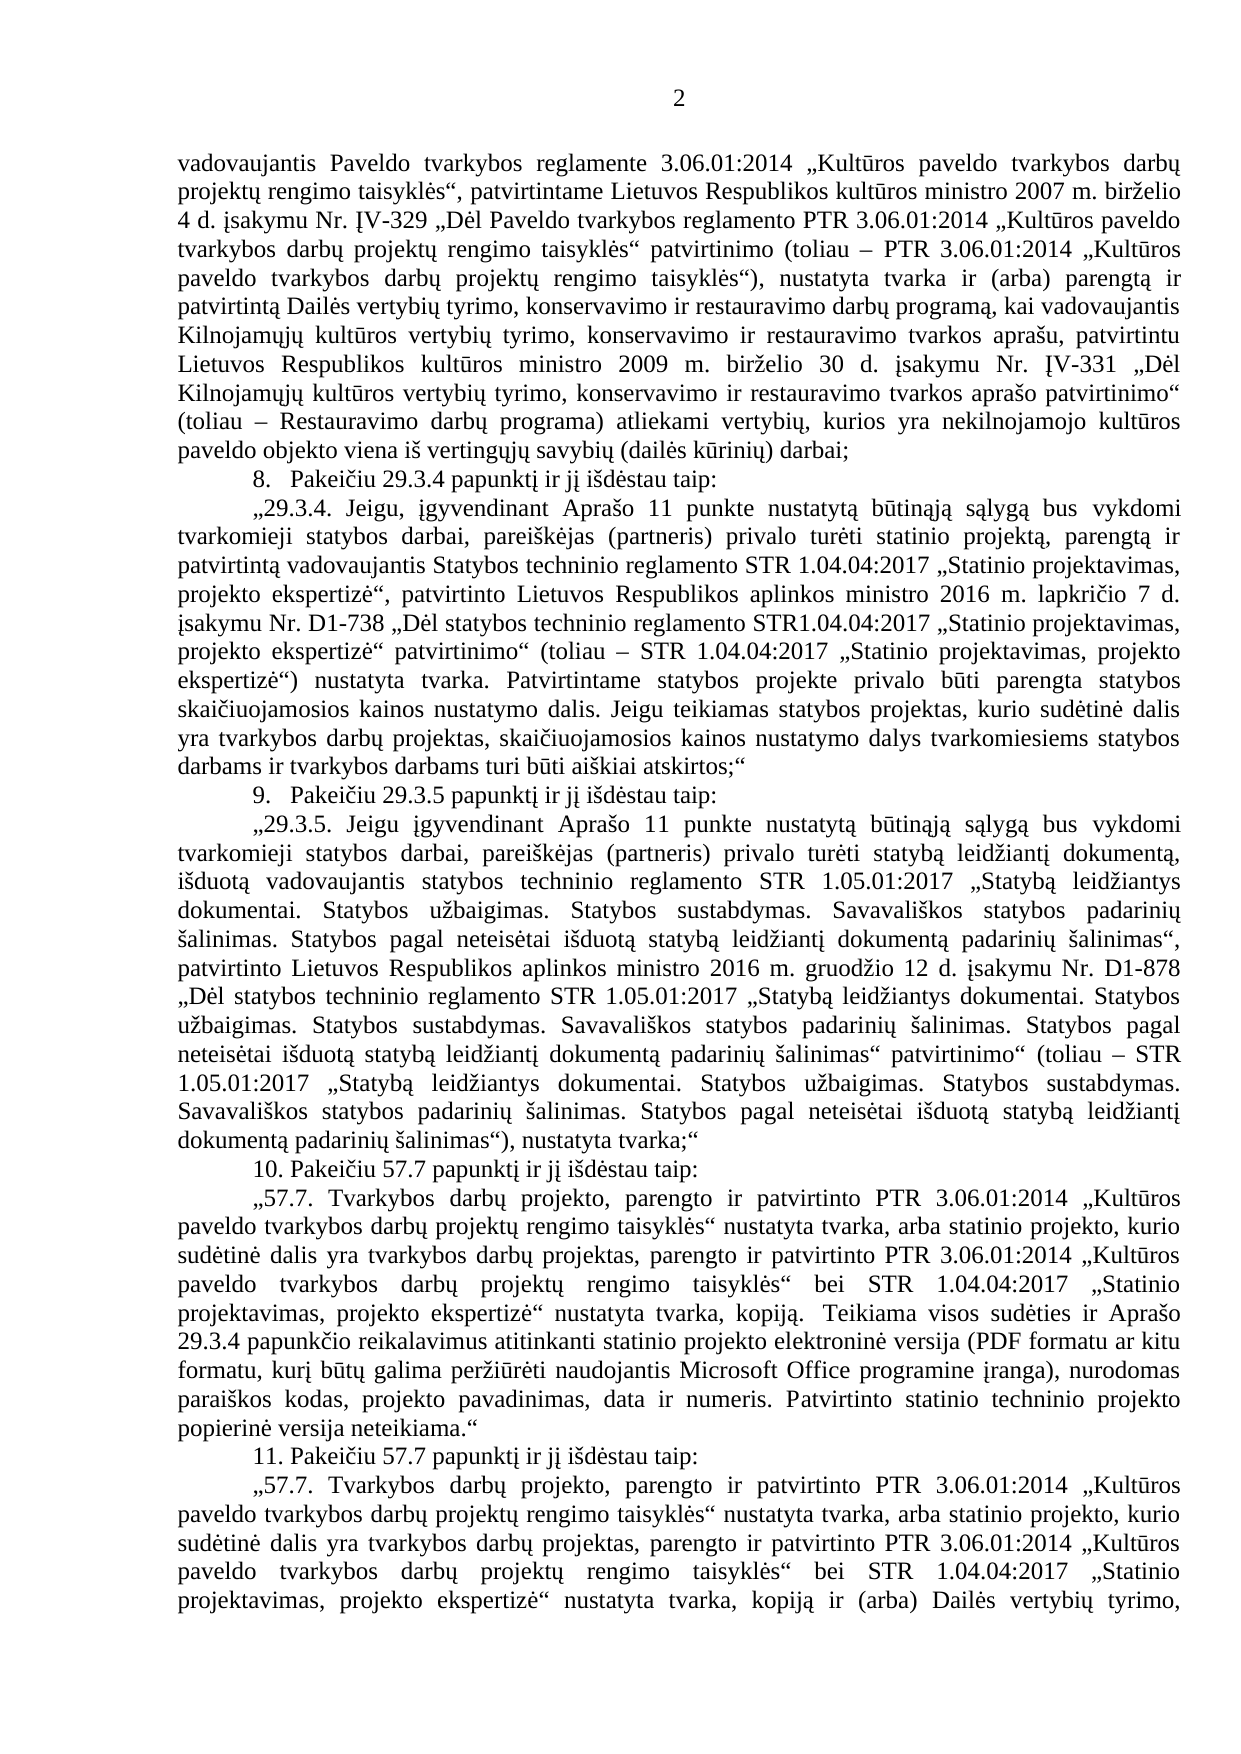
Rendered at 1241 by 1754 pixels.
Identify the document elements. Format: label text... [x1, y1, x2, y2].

text 8. Pakeičiu 29.3.4 papunktį ir jį išdėstau taip: [252, 464, 1181, 493]
text 11. Pakeičiu 57.7 papunktį ir jį išdėstau taip: [252, 1441, 1181, 1470]
text „57.7. Tvarkybos darbų projekto, parengto ir patvirtinto PTR 3.06.01:2014 „Kultūros paveldo tvarkybos darbų projektų rengimo taisyklės“ nustatyta tvarka, arba statinio projekto, kurio sudėtinė dalis yra tvarkybos darbų projektas, parengto ir patvirtinto PTR 3.06.01:2014 „Kultūros paveldo tvarkybos darbų projektų rengimo taisyklės“ bei STR 1.04.04:2017 „Statinio projektavimas, projekto ekspertizė“ nustatyta tvarka, kopiją. Teikiama visos sudėties ir Aprašo 29.3.4 papunkčio reikalavimus atitinkanti statinio projekto elektroninė versija (PDF formatu ar kitu formatu, kurį būtų galima peržiūrėti naudojantis Microsoft Office programine įranga), nurodomas paraiškos kodas, projekto pavadinimas, data ir numeris. Patvirtinto statinio techninio projekto popierinė versija neteikiama.“ [177, 1183, 1181, 1441]
text „29.3.5. Jeigu įgyvendinant Aprašo 11 punkte nustatytą būtinąją sąlygą bus vykdomi tvarkomieji statybos darbai, pareiškėjas (partneris) privalo turėti statybą leidžiantį dokumentą, išduotą vadovaujantis statybos techninio reglamento STR 1.05.01:2017 „Statybą leidžiantys dokumentai. Statybos užbaigimas. Statybos sustabdymas. Savavališkos statybos padarinių šalinimas. Statybos pagal neteisėtai išduotą statybą leidžiantį dokumentą padarinių šalinimas“, patvirtinto Lietuvos Respublikos aplinkos ministro 2016 m. gruodžio 12 d. įsakymu Nr. D1-878 „Dėl statybos techninio reglamento STR 1.05.01:2017 „Statybą leidžiantys dokumentai. Statybos užbaigimas. Statybos sustabdymas. Savavališkos statybos padarinių šalinimas. Statybos pagal neteisėtai išduotą statybą leidžiantį dokumentą padarinių šalinimas“ patvirtinimo“ (toliau – STR 1.05.01:2017 „Statybą leidžiantys dokumentai. Statybos užbaigimas. Statybos sustabdymas. Savavališkos statybos padarinių šalinimas. Statybos pagal neteisėtai išduotą statybą leidžiantį dokumentą padarinių šalinimas“), nustatyta tvarka;“ [177, 809, 1181, 1154]
text „29.3.4. Jeigu, įgyvendinant Aprašo 11 punkte nustatytą būtinąją sąlygą bus vykdomi tvarkomieji statybos darbai, pareiškėjas (partneris) privalo turėti statinio projektą, parengtą ir patvirtintą vadovaujantis Statybos techninio reglamento STR 1.04.04:2017 „Statinio projektavimas, projekto ekspertizė“, patvirtinto Lietuvos Respublikos aplinkos ministro 2016 m. lapkričio 7 d. įsakymu Nr. D1-738 „Dėl statybos techninio reglamento STR1.04.04:2017 „Statinio projektavimas, projekto ekspertizė“ patvirtinimo“ (toliau – STR 1.04.04:2017 „Statinio projektavimas, projekto ekspertizė“) nustatyta tvarka. Patvirtintame statybos projekte privalo būti parengta statybos skaičiuojamosios kainos nustatymo dalis. Jeigu teikiamas statybos projektas, kurio sudėtinė dalis yra tvarkybos darbų projektas, skaičiuojamosios kainos nustatymo dalys tvarkomiesiems statybos darbams ir tvarkybos darbams turi būti aiškiai atskirtos;“ [177, 493, 1181, 780]
text „57.7. Tvarkybos darbų projekto, parengto ir patvirtinto PTR 3.06.01:2014 „Kultūros paveldo tvarkybos darbų projektų rengimo taisyklės“ nustatyta tvarka, arba statinio projekto, kurio sudėtinė dalis yra tvarkybos darbų projektas, parengto ir patvirtinto PTR 3.06.01:2014 „Kultūros paveldo tvarkybos darbų projektų rengimo taisyklės“ bei STR 1.04.04:2017 „Statinio projektavimas, projekto ekspertizė“ nustatyta tvarka, kopiją ir (arba) Dailės vertybių tyrimo, [177, 1470, 1181, 1614]
text 10. Pakeičiu 57.7 papunktį ir jį išdėstau taip: [252, 1154, 1181, 1183]
text vadovaujantis Paveldo tvarkybos reglamente 3.06.01:2014 „Kultūros paveldo tvarkybos darbų projektų rengimo taisyklės“, patvirtintame Lietuvos Respublikos kultūros ministro 2007 m. birželio 4 d. įsakymu Nr. ĮV-329 „Dėl Paveldo tvarkybos reglamento PTR 3.06.01:2014 „Kultūros paveldo tvarkybos darbų projektų rengimo taisyklės“ patvirtinimo (toliau – PTR 3.06.01:2014 „Kultūros paveldo tvarkybos darbų projektų rengimo taisyklės“), nustatyta tvarka ir (arba) parengtą ir patvirtintą Dailės vertybių tyrimo, konservavimo ir restauravimo darbų programą, kai vadovaujantis Kilnojamųjų kultūros vertybių tyrimo, konservavimo ir restauravimo tvarkos aprašu, patvirtintu Lietuvos Respublikos kultūros ministro 2009 m. birželio 30 d. įsakymu Nr. ĮV-331 „Dėl Kilnojamųjų kultūros vertybių tyrimo, konservavimo ir restauravimo tvarkos aprašo patvirtinimo“ (toliau – Restauravimo darbų programa) atliekami vertybių, kurios yra nekilnojamojo kultūros paveldo objekto viena iš vertingųjų savybių (dailės kūrinių) darbai; [177, 148, 1181, 464]
text 9. Pakeičiu 29.3.5 papunktį ir jį išdėstau taip: [252, 780, 1181, 809]
